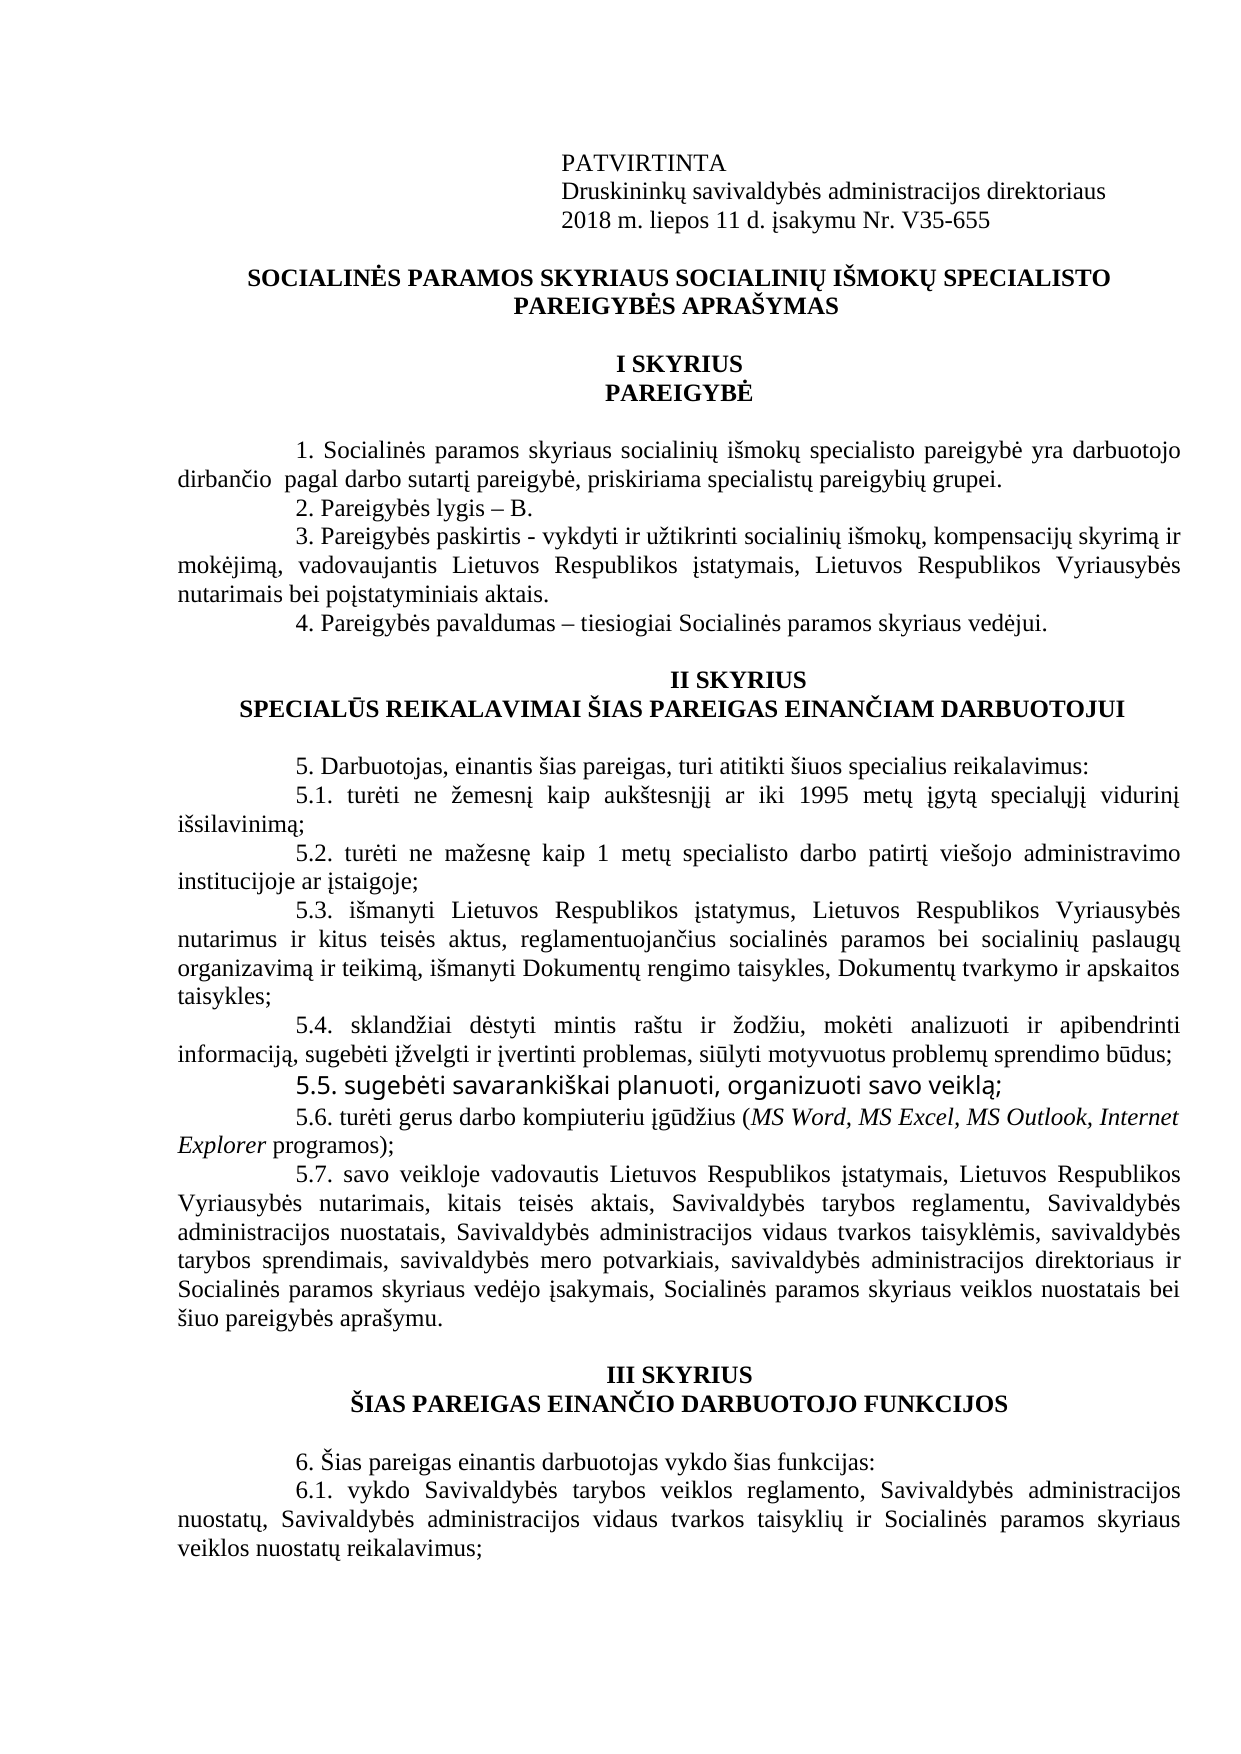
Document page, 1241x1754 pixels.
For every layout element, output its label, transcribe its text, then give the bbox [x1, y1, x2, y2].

text 5.1. turėti ne žemesnį kaip aukštesnįjį ar iki 1995 metų įgytą specialųjį vidurinį išsilavinimą; [177, 780, 1181, 838]
text 2018 m. liepos 11 d. įsakymu Nr. V35-655 [177, 205, 1181, 234]
text 3. Pareigybės paskirtis - vykdyti ir užtikrinti socialinių išmokų, kompensacijų skyrimą ir mokėjimą, vadovaujantis Lietuvos Respublikos įstatymais, Lietuvos Respublikos Vyriausybės nutarimais bei poįstatyminiais aktais. [177, 521, 1181, 608]
text 5.2. turėti ne mažesnę kaip 1 metų specialisto darbo patirtį viešojo administravimo institucijoje ar įstaigoje; [177, 838, 1181, 895]
text 5.4. sklandžiai dėstyti mintis raštu ir žodžiu, mokėti analizuoti ir apibendrinti informaciją, sugebėti įžvelgti ir įvertinti problemas, siūlyti motyvuotus problemų sprendimo būdus; [177, 1010, 1181, 1068]
text III SKYRIUS [177, 1360, 1181, 1389]
text 5.3. išmanyti Lietuvos Respublikos įstatymus, Lietuvos Respublikos Vyriausybės nutarimus ir kitus teisės aktus, reglamentuojančius socialinės paramos bei socialinių paslaugų organizavimą ir teikimą, išmanyti Dokumentų rengimo taisykles, Dokumentų tvarkymo ir apskaitos taisykles; [177, 895, 1181, 1010]
text II SKYRIUS [177, 665, 1181, 694]
text 6.1. vykdo Savivaldybės tarybos veiklos reglamento, Savivaldybės administracijos nuostatų, Savivaldybės administracijos vidaus tvarkos taisyklių ir Socialinės paramos skyriaus veiklos nuostatų reikalavimus; [177, 1475, 1181, 1562]
text PAREIGYBĖ [177, 378, 1181, 406]
text PATVIRTINTA [447, 148, 1181, 176]
text ŠIAS PAREIGAS EINANČIO DARBUOTOJO FUNKCIJOS [177, 1389, 1181, 1418]
text 6. Šias pareigas einantis darbuotojas vykdo šias funkcijas: [177, 1447, 1181, 1475]
text Druskininkų savivaldybės administracijos direktoriaus [561, 176, 1181, 205]
text 5.5. sugebėti savarankiškai planuoti, organizuoti savo veiklą; [177, 1068, 1181, 1102]
text 5. Darbuotojas, einantis šias pareigas, turi atitikti šiuos specialius reikalavimus: [177, 751, 1181, 780]
text 2. Pareigybės lygis – B. [177, 493, 1181, 521]
text 4. Pareigybės pavaldumas – tiesiogiai Socialinės paramos skyriaus vedėjui. [177, 608, 1181, 636]
text 5.7. savo veikloje vadovautis Lietuvos Respublikos įstatymais, Lietuvos Respublikos Vyriausybės nutarimais, kitais teisės aktais, Savivaldybės tarybos reglamentu, Savivaldybės administracijos nuostatais, Savivaldybės administracijos vidaus tvarkos taisyklėmis, savivaldybės tarybos sprendimais, savivaldybės mero potvarkiais, savivaldybės administracijos direktoriaus ir Socialinės paramos skyriaus vedėjo įsakymais, Socialinės paramos skyriaus veiklos nuostatais bei šiuo pareigybės aprašymu. [177, 1159, 1181, 1332]
text SOCIALINĖS PARAMOS SKYRIAUS SOCIALINIŲ IŠMOKŲ SPECIALISTO PAREIGYBĖS APRAŠYMAS [177, 263, 1181, 320]
text SPECIALŪS REIKALAVIMAI ŠIAS PAREIGAS EINANČIAM DARBUOTOJUI [177, 694, 1181, 723]
text 5.6. turėti gerus darbo kompiuteriu įgūdžius (MS Word, MS Excel, MS Outlook, Internet Explorer programos); [177, 1102, 1181, 1159]
text 1. Socialinės paramos skyriaus socialinių išmokų specialisto pareigybė yra darbuotojo dirbančio pagal darbo sutartį pareigybė, priskiriama specialistų pareigybių grupei. [177, 435, 1181, 493]
text I SKYRIUS [177, 349, 1181, 378]
